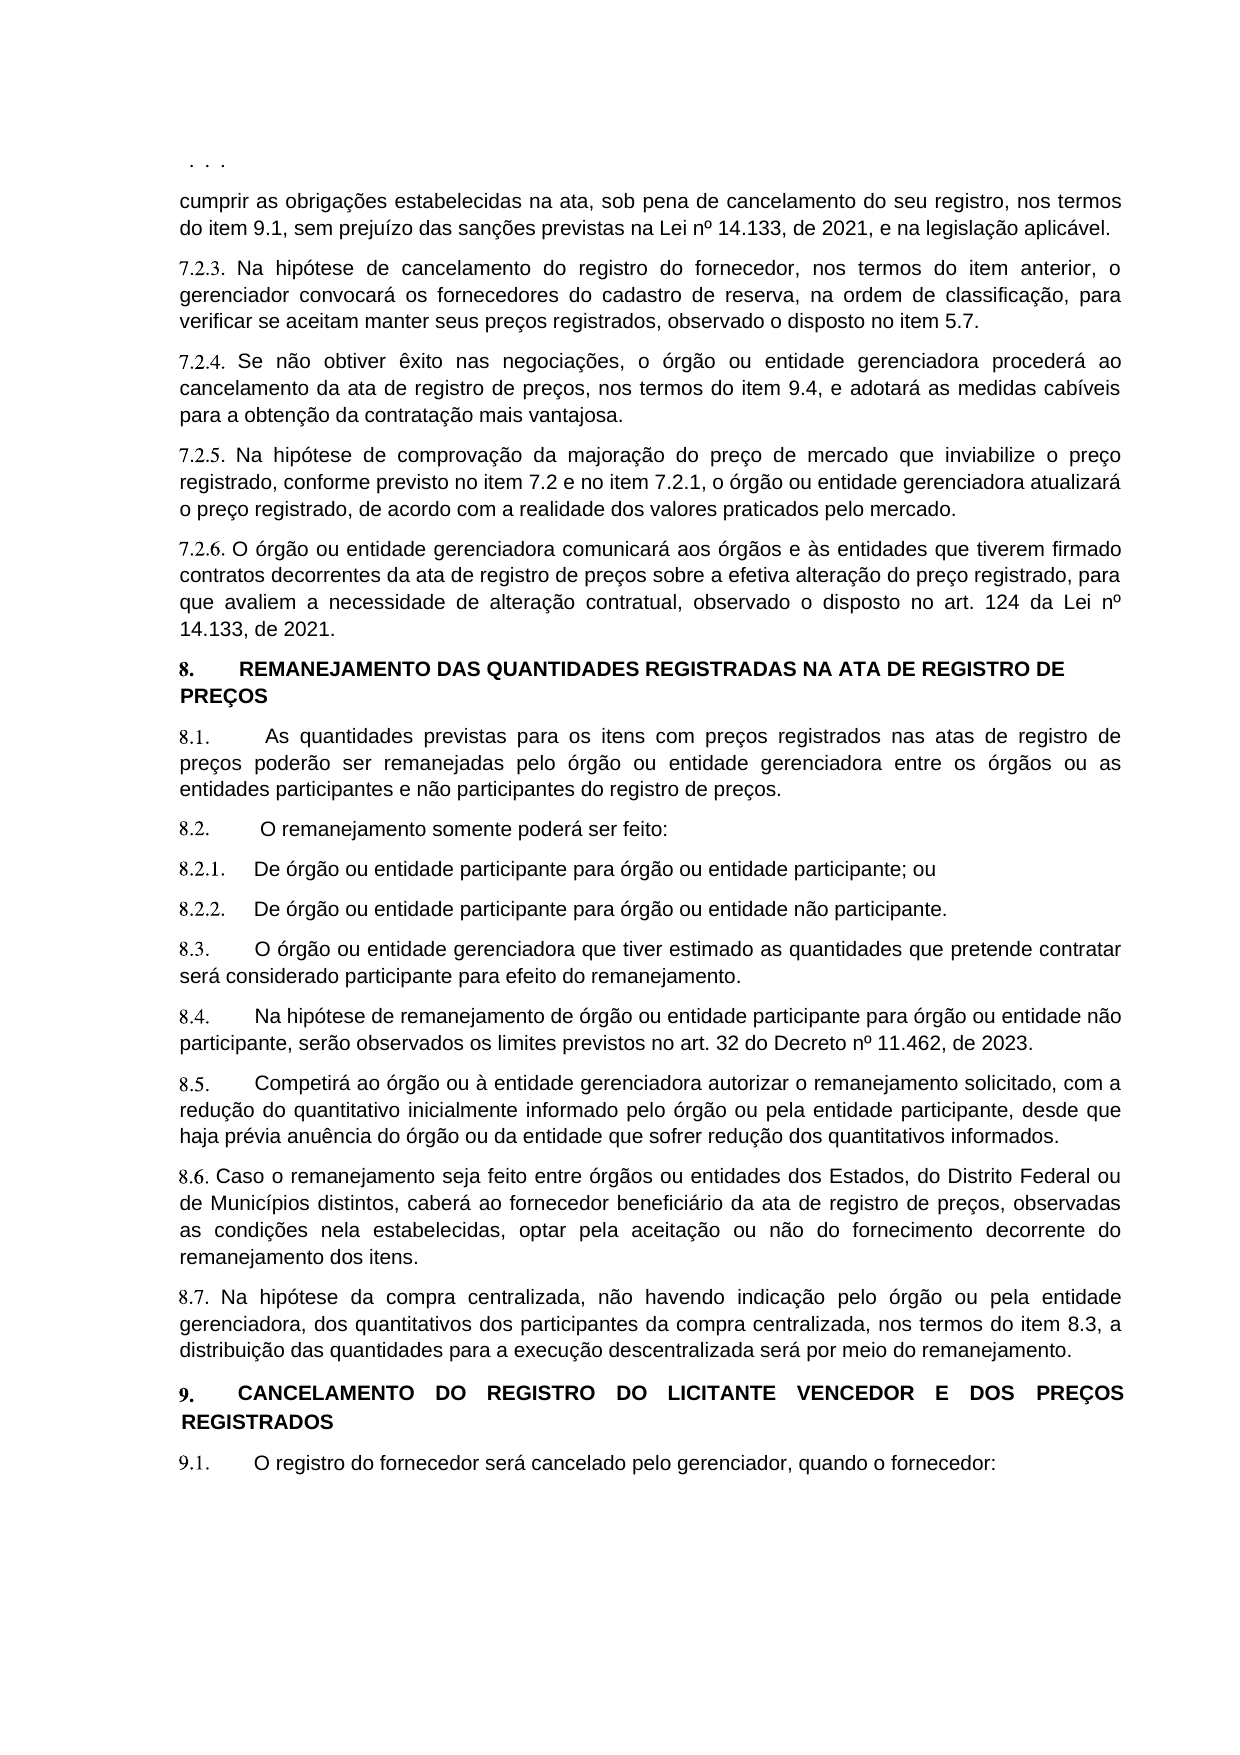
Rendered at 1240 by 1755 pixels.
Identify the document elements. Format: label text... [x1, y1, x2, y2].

text Caso o remanejamento seja feito entre órgãos ou entidades dos Estados, do Distrito Federal ou de Municípios distintos, caberá ao fornecedor beneficiário da ata de registro de preços, observadas as condições nela estabelecidas, optar pela aceitação ou não do fornecimento decorrente do remanejamento dos itens. [179, 1164, 1123, 1268]
subtitle REMANEJAMENTO DAS QUANTIDADES REGISTRADAS NA ATA DE REGISTRO DE PREÇOS [180, 657, 1124, 707]
text Na hipótese da compra centralizada, não havendo indicação pelo órgão ou pela entidade gerenciadora, dos quantitativos dos participantes da compra centralizada, nos termos do item 8.3, a distribuição das quantidades para a execução descentralizada será por meio do remanejamento. [179, 1284, 1123, 1362]
text Se não obtiver êxito nas negociações, o órgão ou entidade gerenciadora procederá ao cancelamento da ata de registro de preços, nos termos do item 9.4, e adotará as medidas cabíveis para a obtenção da contratação mais vantajosa. [179, 349, 1123, 427]
text O órgão ou entidade gerenciadora que tiver estimado as quantidades que pretende contratar será considerado participante para efeito do remanejamento. [179, 937, 1123, 988]
text De órgão ou entidade participante para órgão ou entidade participante; ou [254, 857, 1123, 881]
text Competirá ao órgão ou à entidade gerenciadora autorizar o remanejamento solicitado, com a redução do quantitativo inicialmente informado pelo órgão ou pela entidade participante, desde que haja prévia anuência do órgão ou da entidade que sofrer redução dos quantitativos informados. [179, 1071, 1123, 1148]
text As quantidades previstas para os itens com preços registrados nas atas de registro de preços poderão ser remanejadas pelo órgão ou entidade gerenciadora entre os órgãos ou as entidades participantes e não participantes do registro de preços. [179, 724, 1123, 801]
subtitle REGISTRADOS [181, 1410, 1124, 1434]
text Na hipótese de comprovação da majoração do preço de mercado que inviabilize o preço registrado, conforme previsto no item 7.2 e no item 7.2.1, o órgão ou entidade gerenciadora atualizará o preço registrado, de acordo com a realidade dos valores praticados pelo mercado. [179, 443, 1123, 520]
text Na hipótese de cancelamento do registro do fornecedor, nos termos do item anterior, o gerenciador convocará os fornecedores do cadastro de reserva, na ordem de classificação, para verificar se aceitam manter seus preços registrados, observado o disposto no item 5.7. [179, 256, 1123, 333]
text O registro do fornecedor será cancelado pelo gerenciador, quando o fornecedor: [254, 1450, 1123, 1474]
text De órgão ou entidade participante para órgão ou entidade não participante. [254, 897, 1123, 921]
text O remanejamento somente poderá ser feito: [260, 817, 1123, 841]
text Na hipótese de remanejamento de órgão ou entidade participante para órgão ou entidade não participante, serão observados os limites previstos no art. 32 do Decreto nº 11.462, de 2023. [179, 1004, 1123, 1055]
text O órgão ou entidade gerenciadora comunicará aos órgãos e às entidades que tiverem firmado contratos decorrentes da ata de registro de preços sobre a efetiva alteração do preço registrado, para que avaliem a necessidade de alteração contratual, observado o disposto no art. 124 da Lei nº 14.133, de 2021. [179, 536, 1123, 641]
text cumprir as obrigações estabelecidas na ata, sob pena de cancelamento do seu registro, nos termos do item 9.1, sem prejuízo das sanções previstas na Lei nº 14.133, de 2021, e na legislação aplicável. [179, 189, 1123, 240]
text CANCELAMENTO DO REGISTRO DO LICITANTE VENCEDOR E DOS PREÇOS [179, 1378, 1124, 1406]
